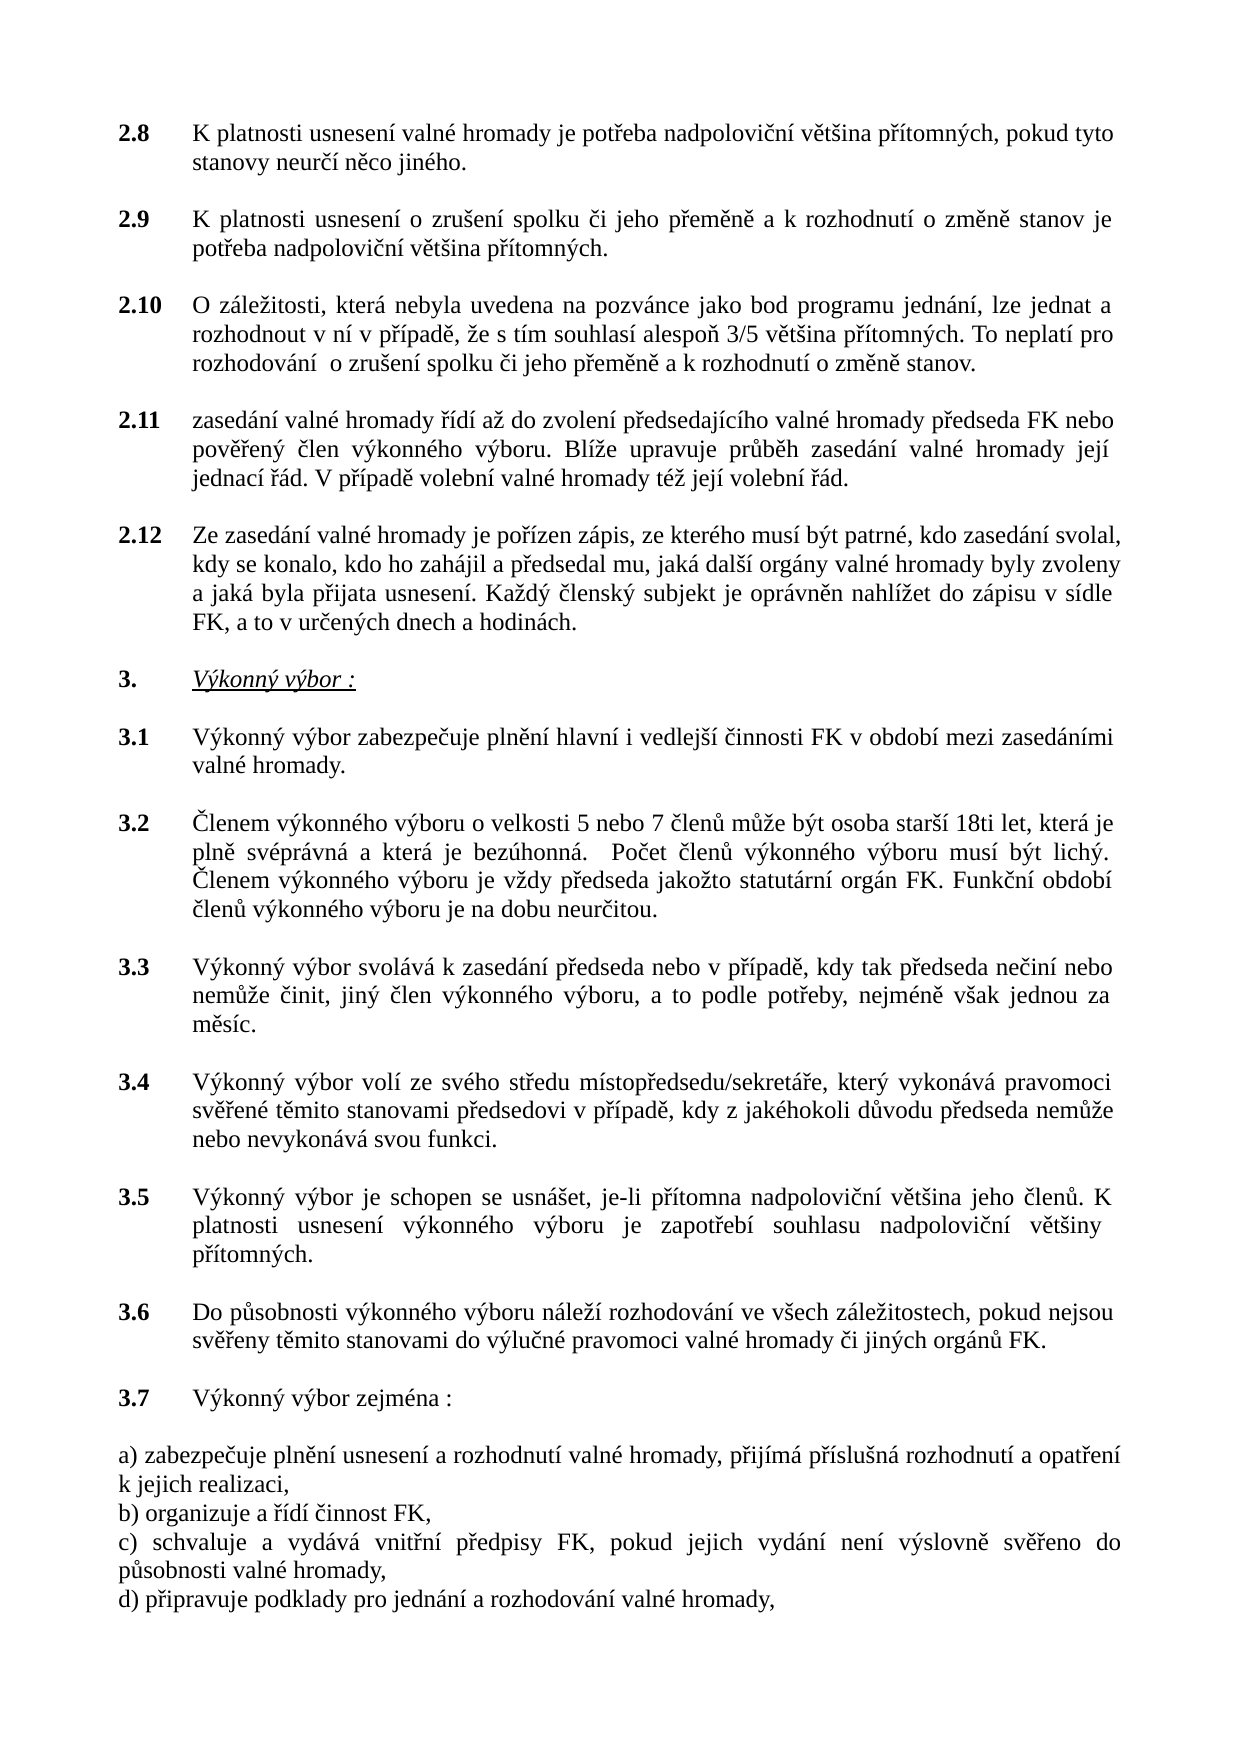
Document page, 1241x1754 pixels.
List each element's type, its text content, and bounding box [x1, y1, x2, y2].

text 3.1 Výkonný výbor zabezpečuje plnění hlavní i vedlejší činnosti FK v období mezi zasedáními valné hromady. [118, 722, 1122, 779]
text 2.8 K platnosti usnesení valné hromady je potřeba nadpoloviční většina přítomných, pokud tyto stanovy neurčí něco jiného. [118, 118, 1122, 176]
text 3.7 Výkonný výbor zejména : [118, 1383, 1122, 1412]
text 2.10 O záležitosti, která nebyla uvedena na pozvánce jako bod programu jednání, lze jednat a rozhodnout v ní v případě, že s tím souhlasí alespoň 3/5 většina přítomných. To neplatí pro rozhodování o zrušení spolku či jeho přeměně a k rozhodnutí o změně stanov. [118, 291, 1122, 377]
text 2.9 K platnosti usnesení o zrušení spolku či jeho přeměně a k rozhodnutí o změně stanov je potřeba nadpoloviční většina přítomných. [118, 204, 1122, 262]
text b) organizuje a řídí činnost FK, [118, 1498, 1122, 1527]
text 2.12 Ze zasedání valné hromady je pořízen zápis, ze kterého musí být patrné, kdo zasedání svolal, kdy se konalo, kdo ho zahájil a předsedal mu, jaká další orgány valné hromady byly zvoleny a jaká byla přijata usnesení. Každý členský subjekt je oprávněn nahlížet do zápisu v sídle FK, a to v určených dnech a hodinách. [118, 521, 1122, 636]
text 3.4 Výkonný výbor volí ze svého středu místopředsedu/sekretáře, který vykonává pravomoci svěřené těmito stanovami předsedovi v případě, kdy z jakéhokoli důvodu předseda nemůže nebo nevykonává svou funkci. [118, 1067, 1122, 1153]
text 3.2 Členem výkonného výboru o velkosti 5 nebo 7 členů může být osoba starší 18ti let, která je plně svéprávná a která je bezúhonná. Počet členů výkonného výboru musí být lichý. Členem výkonného výboru je vždy předseda jakožto statutární orgán FK. Funkční období členů výkonného výboru je na dobu neurčitou. [118, 808, 1122, 923]
text 3.6 Do působnosti výkonného výboru náleží rozhodování ve všech záležitostech, pokud nejsou svěřeny těmito stanovami do výlučné pravomoci valné hromady či jiných orgánů FK. [118, 1297, 1122, 1354]
text a) zabezpečuje plnění usnesení a rozhodnutí valné hromady, přijímá příslušná rozhodnutí a opatření k jejich realizaci, [118, 1441, 1122, 1498]
text 3.3 Výkonný výbor svolává k zasedání předseda nebo v případě, kdy tak předseda nečiní nebo nemůže činit, jiný člen výkonného výboru, a to podle potřeby, nejméně však jednou za měsíc. [118, 952, 1122, 1038]
text 2.11 zasedání valné hromady řídí až do zvolení předsedajícího valné hromady předseda FK nebo pověřený člen výkonného výboru. Blíže upravuje průběh zasedání valné hromady její jednací řád. V případě volební valné hromady též její volební řád. [118, 406, 1122, 492]
text 3.5 Výkonný výbor je schopen se usnášet, je-li přítomna nadpoloviční většina jeho členů. K platnosti usnesení výkonného výboru je zapotřebí souhlasu nadpoloviční většiny přítomných. [118, 1182, 1122, 1268]
text d) připravuje podklady pro jednání a rozhodování valné hromady, [118, 1584, 1122, 1613]
text 3. Výkonný výbor : [118, 664, 1122, 693]
text c) schvaluje a vydává vnitřní předpisy FK, pokud jejich vydání není výslovně svěřeno do působnosti valné hromady, [118, 1527, 1122, 1584]
